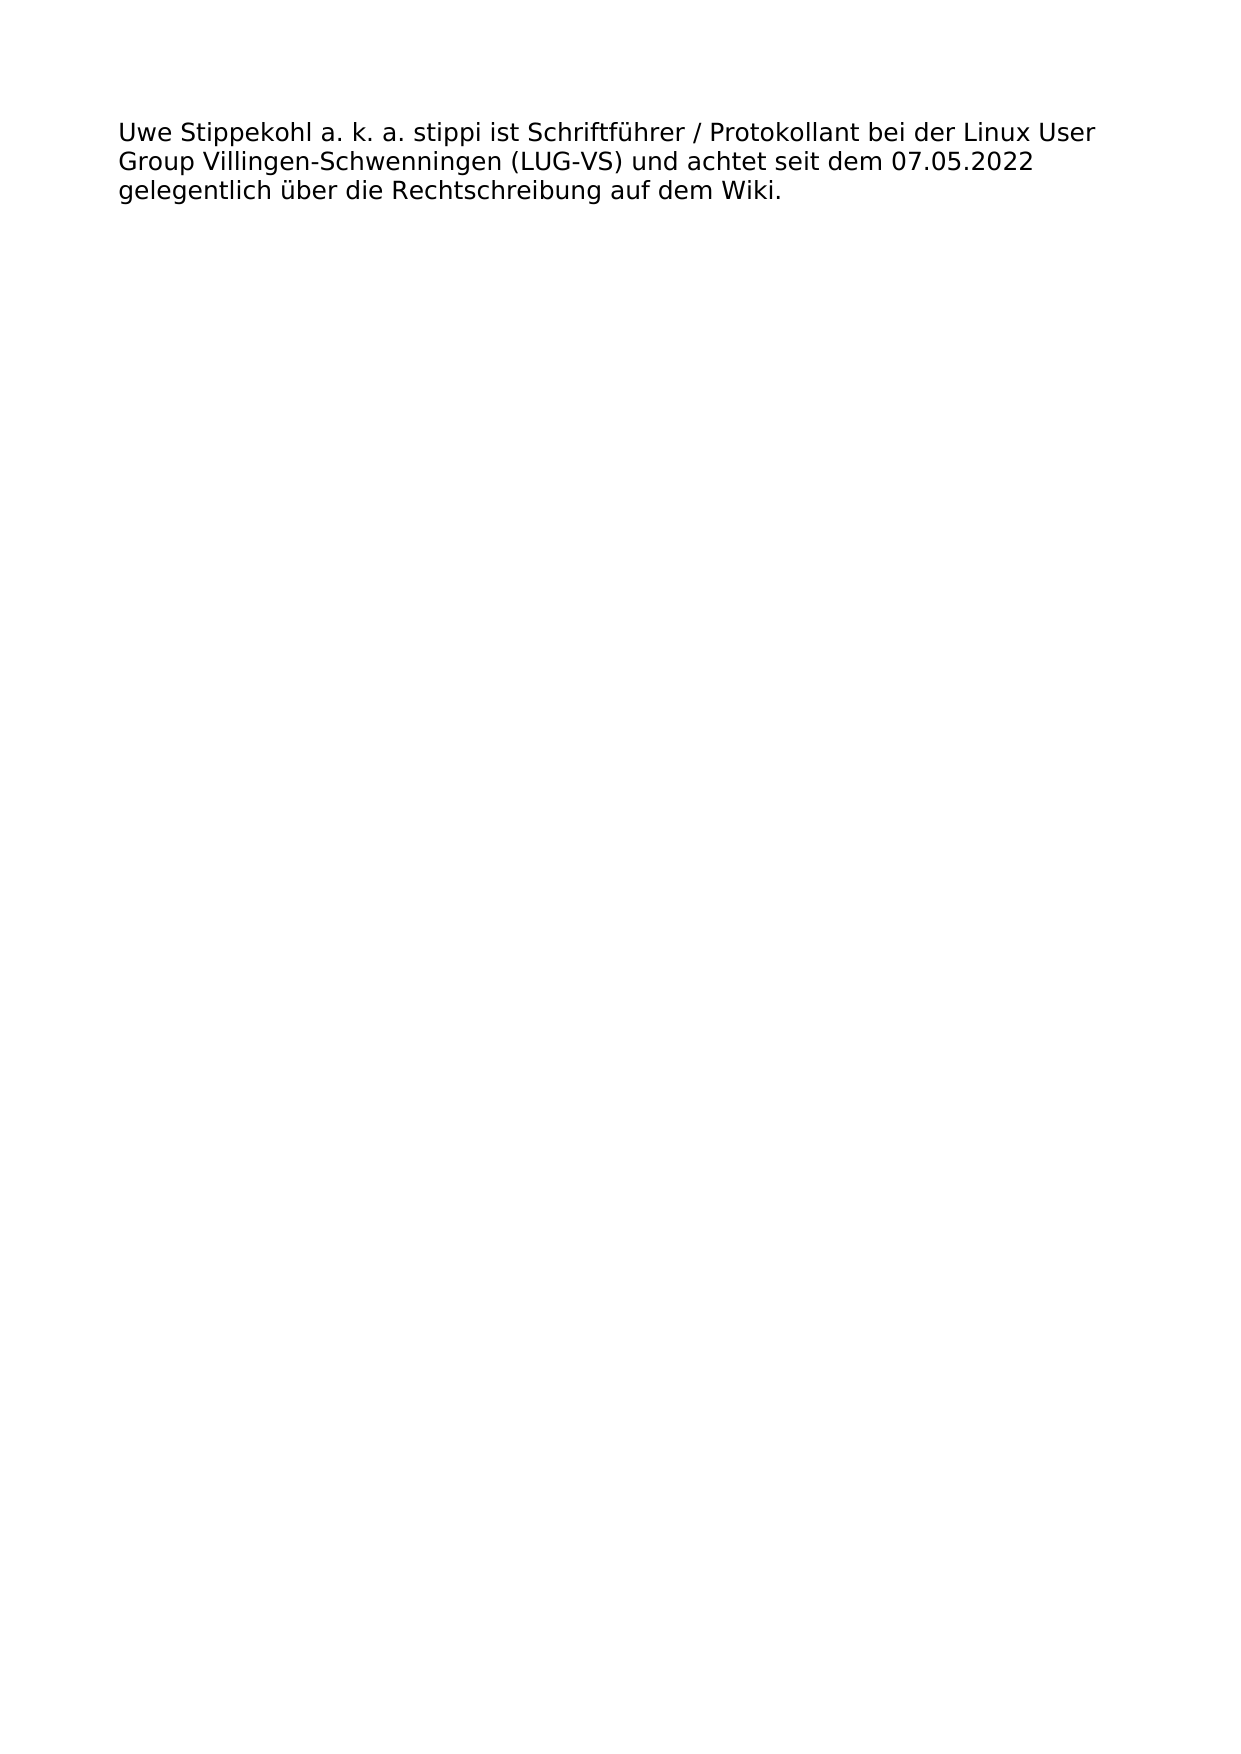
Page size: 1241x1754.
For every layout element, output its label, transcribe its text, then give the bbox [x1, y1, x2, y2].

text Uwe Stippekohl a. k. a. stippi ist Schriftführer / Protokollant bei der Linux User Group Villingen-Schwenningen (LUG-VS) und achtet seit dem 07.05.2022 gelegentlich über die Rechtschreibung auf dem Wiki. [118, 118, 1122, 206]
